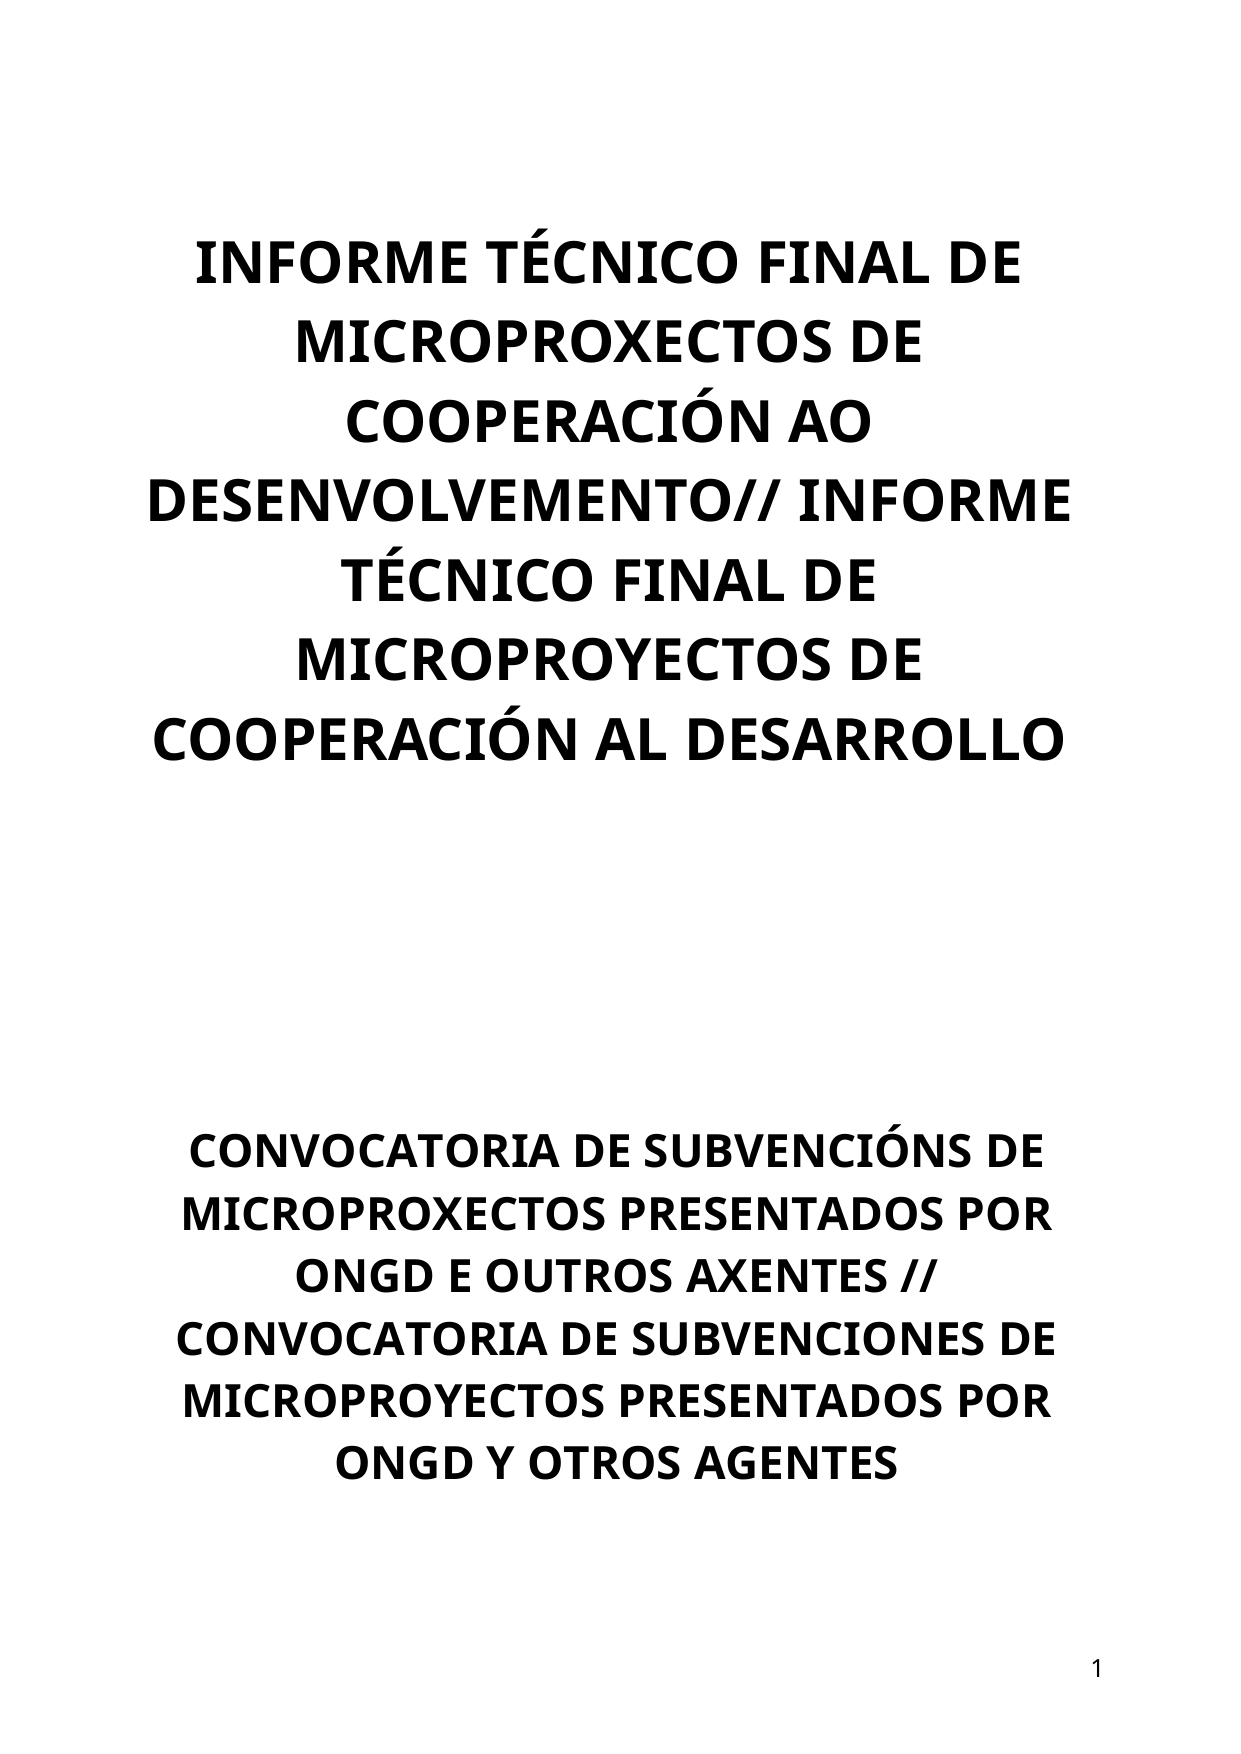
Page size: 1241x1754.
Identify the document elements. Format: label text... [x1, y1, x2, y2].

text CONVOCATORIA DE SUBVENCIÓNS DE MICROPROXECTOS PRESENTADOS POR ONGD E OUTROS AXENTES // CONVOCATORIA DE SUBVENCIONES DE MICROPROYECTOS PRESENTADOS POR ONGD Y OTROS AGENTES [148, 1119, 1085, 1493]
subtitle INFORME TÉCNICO FINAL DE MICROPROXECTOS DE COOPERACIÓN AO DESENVOLVEMENTO// INFORME TÉCNICO FINAL DE MICROPROYECTOS DE COOPERACIÓN AL DESARROLLO [133, 221, 1085, 777]
